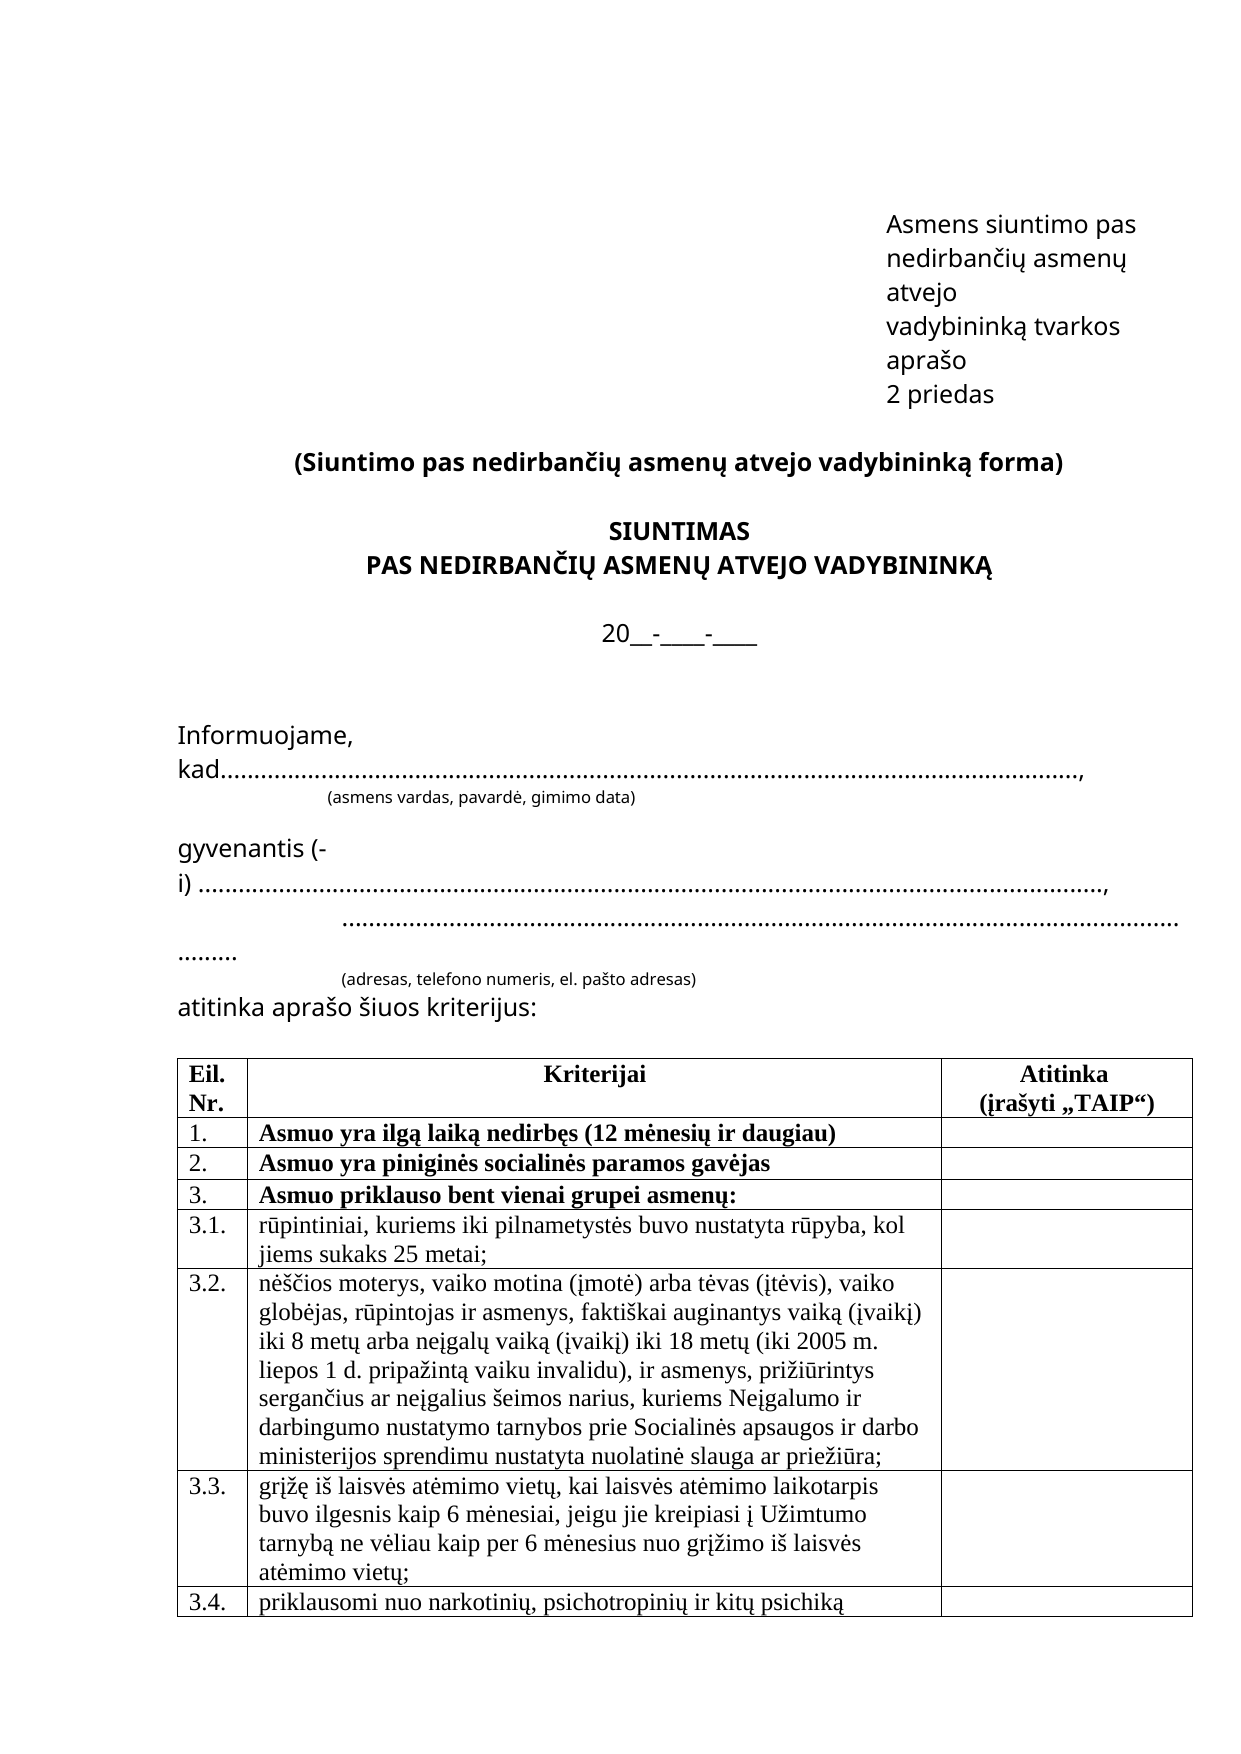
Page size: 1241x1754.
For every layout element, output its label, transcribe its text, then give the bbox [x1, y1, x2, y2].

table_cell 3.1. [178, 1210, 247, 1267]
table_cell [942, 1210, 1192, 1267]
table_cell 3.4. [178, 1587, 247, 1616]
text (asmens vardas, pavardė, gimimo data) [177, 786, 1181, 808]
table_cell rūpintiniai, kuriems iki pilnametystės buvo nustatyta rūpyba, kol jiems sukaks 25 metai; [248, 1210, 941, 1267]
table_header Atitinka (įrašyti „TAIP“) [942, 1059, 1192, 1117]
table_cell 1. [178, 1118, 247, 1147]
text nedirbančių asmenų atvejo [886, 241, 1181, 309]
table_cell Asmuo priklauso bent vienai grupei asmenų: [248, 1180, 941, 1209]
table_cell 3.2. [178, 1269, 247, 1470]
table_cell Asmuo yra piniginės socialinės paramos gavėjas [248, 1148, 941, 1179]
text vadybininką tvarkos aprašo [886, 309, 1181, 377]
text 20__-____-____ [177, 615, 1181, 649]
table_cell nėščios moterys, vaiko motina (įmotė) arba tėvas (įtėvis), vaiko globėjas, rūpintojas ir asmenys, faktiškai auginantys vaiką (įvaikį) iki 8 metų arba neįgalų vaiką (įvaikį) iki 18 metų (iki 2005 m. liepos 1 d. pripažintą vaiku invalidu), ir asmenys, prižiūrintys sergančius ar neįgalius šeimos narius, kuriems Neįgalumo ir darbingumo nustatymo tarnybos prie Socialinės apsaugos ir darbo ministerijos sprendimu nustatyta nuolatinė slauga ar priežiūra; [248, 1269, 941, 1470]
table_cell [942, 1269, 1192, 1470]
text gyvenantis (-i) ......................................................................................................................................., [177, 831, 1181, 899]
text PAS NEDIRBANČIŲ ASMENŲ ATVEJO VADYBININKĄ [177, 547, 1181, 581]
text ...................................................................................................................................... [177, 899, 1181, 967]
text Informuojame, kad................................................................................................................................, [177, 718, 1181, 786]
text Asmens siuntimo pas [886, 207, 1181, 241]
table_header Eil. Nr. [178, 1059, 247, 1117]
table_cell 3.3. [178, 1471, 247, 1586]
table_cell [942, 1118, 1192, 1147]
text 2 priedas [177, 377, 1181, 411]
table_cell 2. [178, 1148, 247, 1179]
table_cell 3. [178, 1180, 247, 1209]
table_cell [942, 1587, 1192, 1616]
table_cell Asmuo yra ilgą laiką nedirbęs (12 mėnesių ir daugiau) [248, 1118, 941, 1147]
table_cell [942, 1471, 1192, 1586]
text (Siuntimo pas nedirbančių asmenų atvejo vadybininką forma) [177, 445, 1181, 479]
table_cell [942, 1180, 1192, 1209]
table_header Kriterijai [248, 1059, 941, 1117]
table_cell [942, 1148, 1192, 1179]
text SIUNTIMAS [177, 513, 1181, 547]
table_cell priklausomi nuo narkotinių, psichotropinių ir kitų psichiką [248, 1587, 941, 1616]
table_cell grįžę iš laisvės atėmimo vietų, kai laisvės atėmimo laikotarpis buvo ilgesnis kaip 6 mėnesiai, jeigu jie kreipiasi į Užimtumo tarnybą ne vėliau kaip per 6 mėnesius nuo grįžimo iš laisvės atėmimo vietų; [248, 1471, 941, 1586]
text atitinka aprašo šiuos kriterijus: [177, 990, 1181, 1024]
text (adresas, telefono numeris, el. pašto adresas) [177, 967, 1181, 990]
